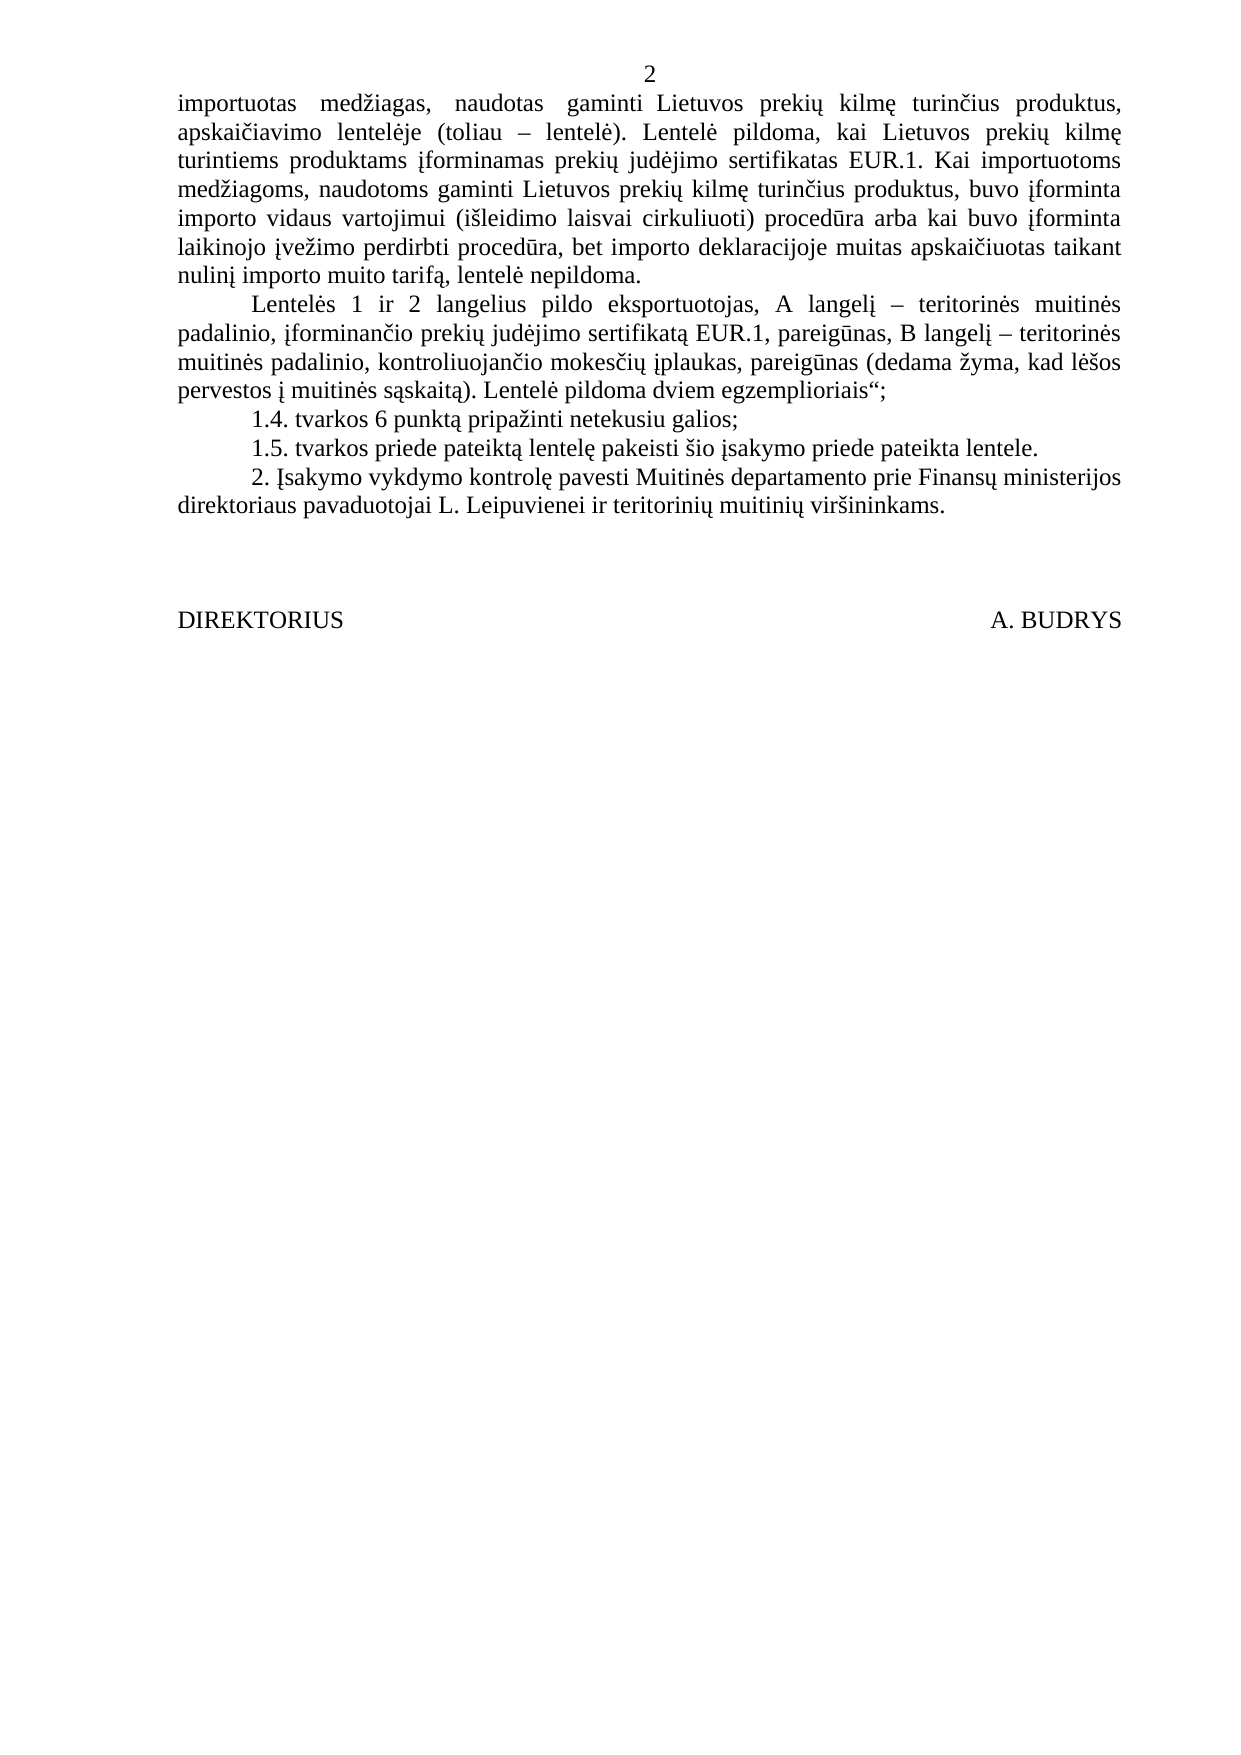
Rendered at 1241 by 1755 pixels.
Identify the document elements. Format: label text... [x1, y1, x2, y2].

text 1.4. tvarkos 6 punktą pripažinti netekusiu galios; [177, 404, 1122, 433]
text Lentelės 1 ir 2 langelius pildo eksportuotojas, A langelį – teritorinės muitinės padalinio, įforminančio prekių judėjimo sertifikatą EUR.1, pareigūnas, B langelį – teritorinės muitinės padalinio, kontroliuojančio mokesčių įplaukas, pareigūnas (dedama žyma, kad lėšos pervestos į muitinės sąskaitą). Lentelė pildoma dviem egzemplioriais“; [177, 289, 1122, 404]
text 2. Įsakymo vykdymo kontrolę pavesti Muitinės departamento prie Finansų ministerijos direktoriaus pavaduotojai L. Leipuvienei ir teritorinių muitinių viršininkams. [177, 462, 1122, 519]
text 1.5. tvarkos priede pateiktą lentelę pakeisti šio įsakymo priede pateikta lentele. [177, 433, 1122, 462]
text importuotas medžiagas, naudotas gaminti Lietuvos prekių kilmę turinčius produktus, apskaičiavimo lentelėje (toliau – lentelė). Lentelė pildoma, kai Lietuvos prekių kilmę turintiems produktams įforminamas prekių judėjimo sertifikatas EUR.1. Kai importuotoms medžiagoms, naudotoms gaminti Lietuvos prekių kilmę turinčius produktus, buvo įforminta importo vidaus vartojimui (išleidimo laisvai cirkuliuoti) procedūra arba kai buvo įforminta laikinojo įvežimo perdirbti procedūra, bet importo deklaracijoje muitas apskaičiuotas taikant nulinį importo muito tarifą, lentelė nepildoma. [177, 88, 1122, 289]
text DIREKTORIUS A. BUDRYS [177, 605, 1122, 634]
